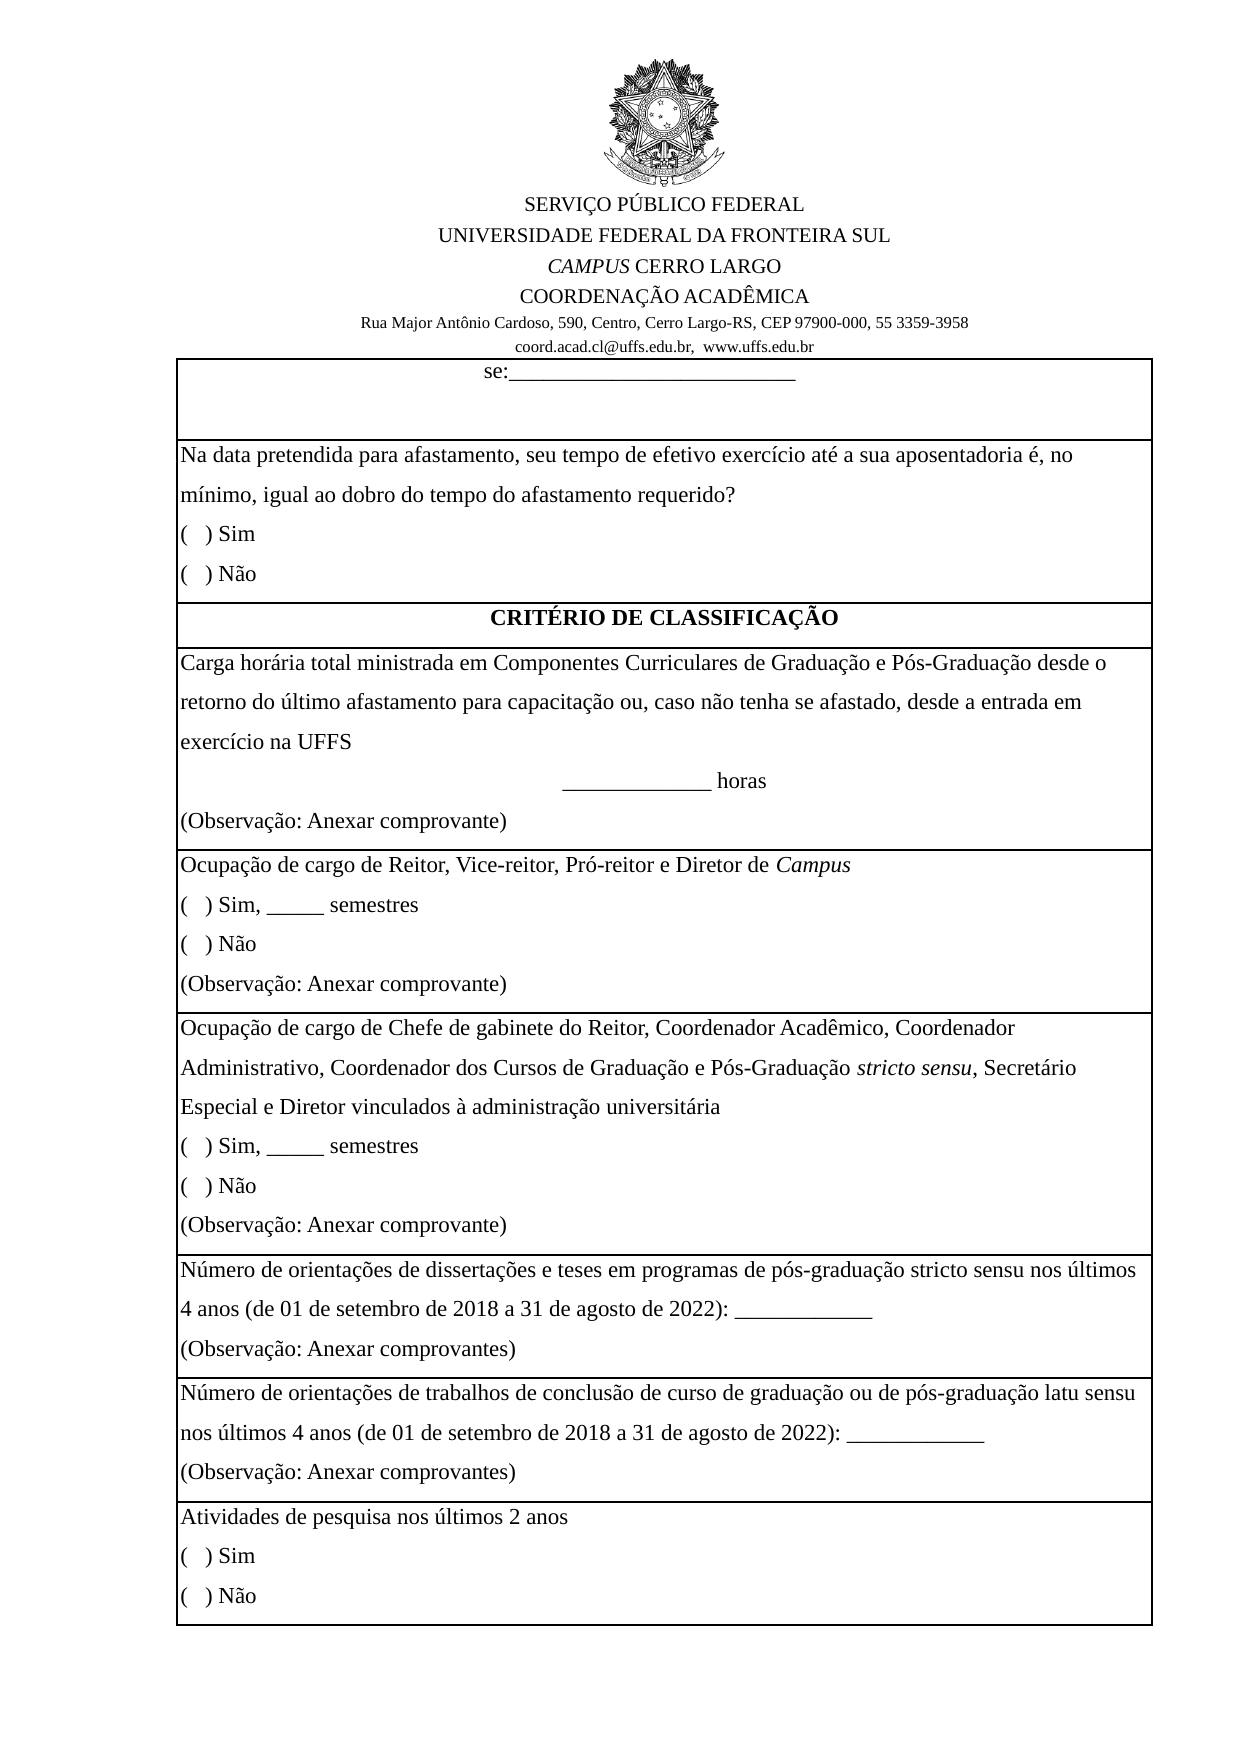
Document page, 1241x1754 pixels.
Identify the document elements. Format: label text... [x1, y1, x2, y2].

table_cell [178, 360, 483, 439]
table_cell se:_________________________ [484, 360, 1151, 439]
table_cell Critério de classificação [178, 604, 1151, 647]
table_cell Carga horária total ministrada em Componentes Curriculares de Graduação e Pós-Graduação desde o retorno do último afastamento para capacitação ou, caso não tenha se afastado, desde a entrada em exercício na UFFS _____________ horas (Observação: Anexar comprovante) [178, 649, 1151, 849]
table_cell Ocupação de cargo de Chefe de gabinete do Reitor, Coordenador Acadêmico, Coordenador Administrativo, Coordenador dos Cursos de Graduação e Pós-Graduação stricto sensu, Secretário Especial e Diretor vinculados à administração universitária ( ) Sim, _____ semestres ( ) Não (Observação: Anexar comprovante) [178, 1014, 1151, 1254]
table_cell Número de orientações de trabalhos de conclusão de curso de graduação ou de pós-graduação latu sensu nos últimos 4 anos (de 01 de setembro de 2018 a 31 de agosto de 2022): ____________ (Observação: Anexar comprovantes) [178, 1379, 1151, 1501]
table_cell Número de orientações de dissertações e teses em programas de pós-graduação stricto sensu nos últimos 4 anos (de 01 de setembro de 2018 a 31 de agosto de 2022): ____________ (Observação: Anexar comprovantes) [178, 1256, 1151, 1377]
table_cell Atividades de pesquisa nos últimos 2 anos ( ) Sim ( ) Não [178, 1503, 1151, 1624]
table_cell Ocupação de cargo de Reitor, Vice-reitor, Pró-reitor e Diretor de Campus ( ) Sim, _____ semestres ( ) Não (Observação: Anexar comprovante) [178, 851, 1151, 1012]
table_cell Na data pretendida para afastamento, seu tempo de efetivo exercício até a sua aposentadoria é, no mínimo, igual ao dobro do tempo do afastamento requerido? ( ) Sim ( ) Não [178, 441, 1151, 602]
